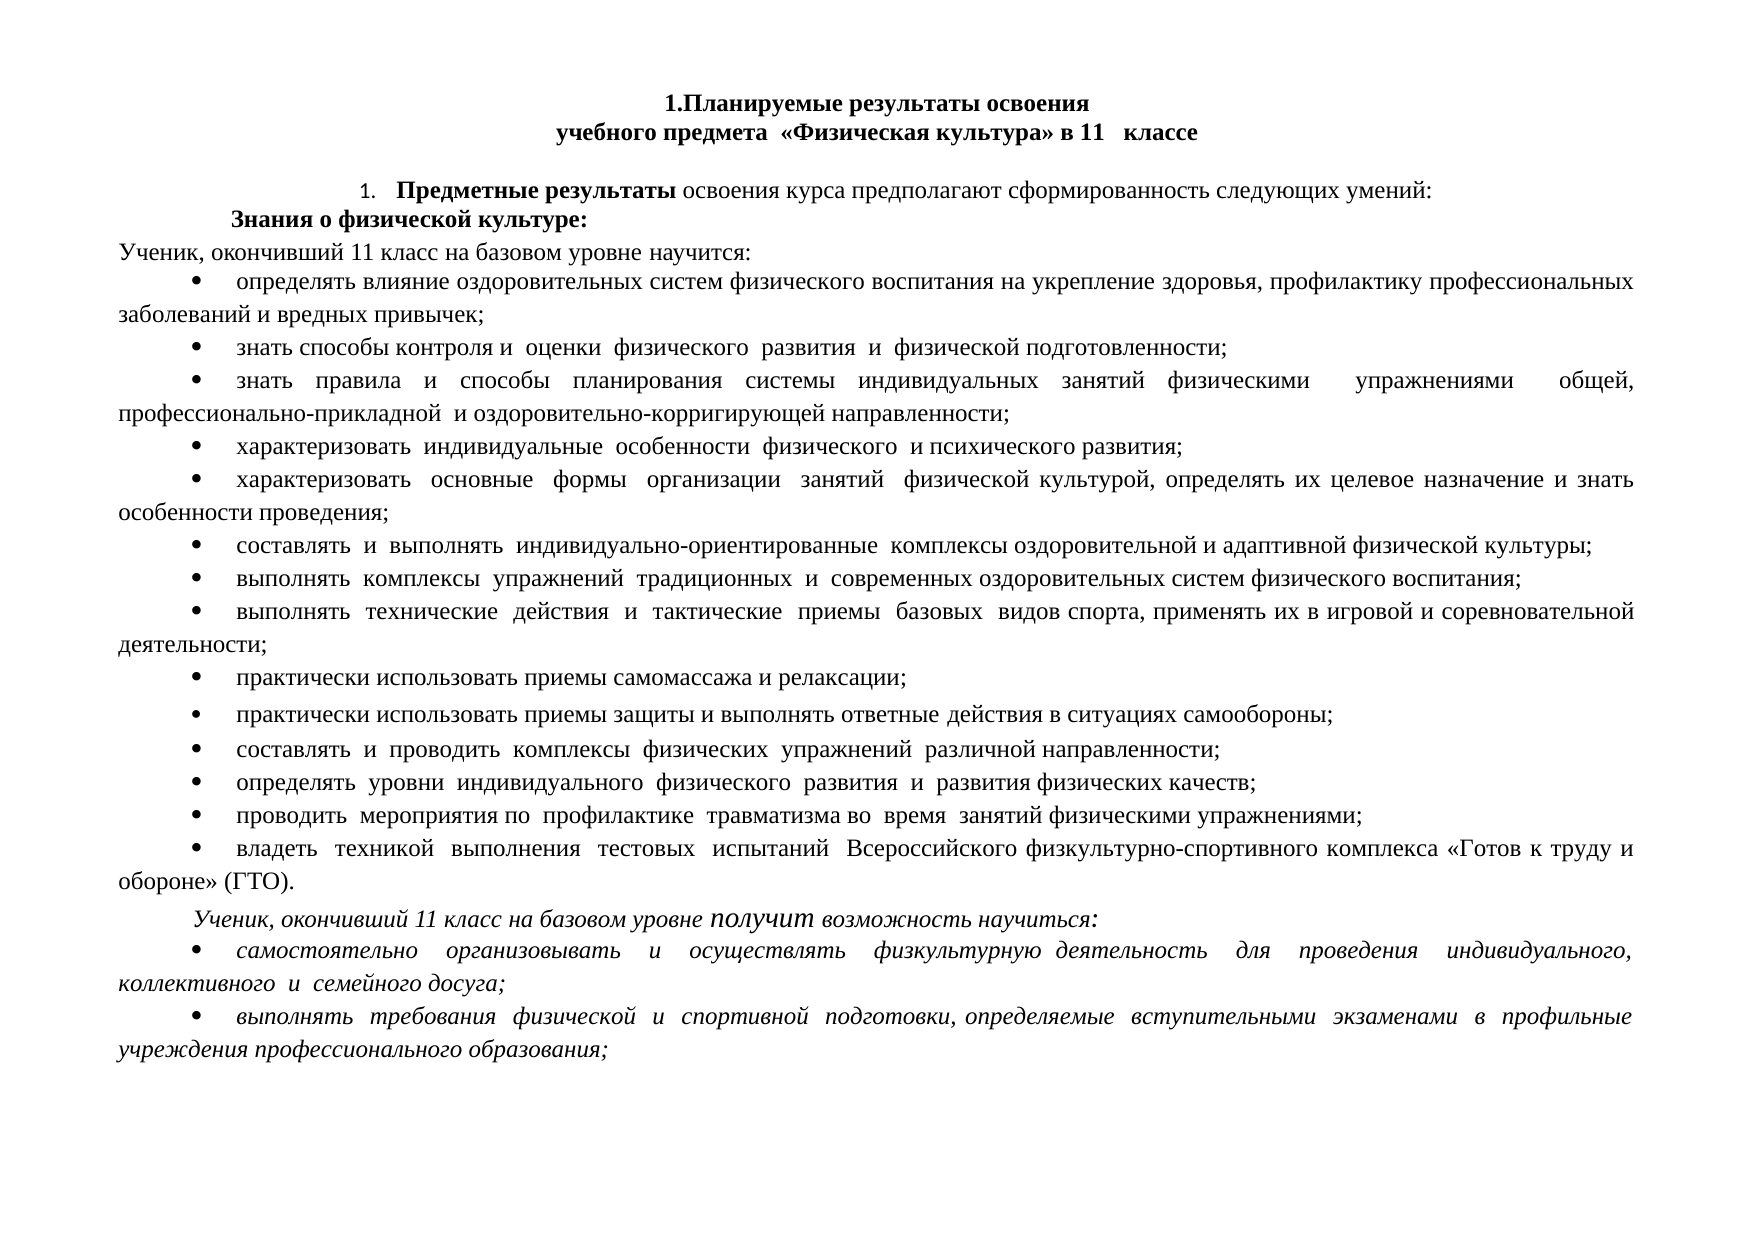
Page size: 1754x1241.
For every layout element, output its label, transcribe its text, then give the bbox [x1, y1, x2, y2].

list выполнять требования физической и спортивной подготовки, определяемые вступительными экзаменами в профильные учреждения профессионального образования; [118, 1001, 1636, 1062]
text учебного предмета «Физическая культура» в 11 классе [118, 117, 1636, 146]
list характеризовать основные формы организации занятий физической культурой, определять их целевое назначение и знать особенности проведения; [118, 464, 1636, 526]
list характеризовать индивидуальные особенности физического и психического развития; [118, 431, 1636, 460]
list определять уровни индивидуального физического развития и развития физических качеств; [118, 767, 1636, 796]
list знать способы контроля и оценки физического развития и физической подготовленности; [118, 332, 1636, 361]
list самостоятельно организовывать и осуществлять физкультурную деятельность для проведения индивидуального, коллективного и семейного досуга; [118, 935, 1636, 996]
list выполнять технические действия и тактические приемы базовых видов спорта, применять их в игровой и соревновательной деятельности; [118, 596, 1636, 658]
list владеть техникой выполнения тестовых испытаний Всероссийского физкультурно-спортивного комплекса «Готов к труду и обороне» (ГТО). [118, 833, 1636, 895]
list проводить мероприятия по профилактике травматизма во время занятий физическими упражнениями; [118, 800, 1636, 829]
list Ученик, окончивший 11 класс на базовом уровне получит возможность научиться: [192, 899, 1636, 935]
list Предметные результаты освоения курса предполагают сформированность следующих умений: [156, 175, 1636, 204]
list практически использовать приемы самомассажа и релаксации; [118, 662, 1636, 691]
list практически использовать приемы защиты и выполнять ответные действия в ситуациях самообороны; [118, 695, 1636, 729]
text Ученик, окончивший 11 класс на базовом уровне научится: [118, 233, 1636, 266]
list выполнять комплексы упражнений традиционных и современных оздоровительных систем физического воспитания; [118, 563, 1636, 592]
list составлять и выполнять индивидуально-ориентированные комплексы оздоровительной и адаптивной физической культуры; [118, 530, 1636, 559]
list определять влияние оздоровительных систем физического воспитания на укрепление здоровья, профилактику профессиональных заболеваний и вредных привычек; [118, 266, 1636, 328]
text 1.Планируемые результаты освоения [118, 88, 1636, 117]
list составлять и проводить комплексы физических упражнений различной направленности; [118, 734, 1636, 763]
text Знания о физической культуре: [118, 204, 1636, 233]
list знать правила и способы планирования системы индивидуальных занятий физическими упражнениями общей, профессионально-прикладной и оздоровительно-корригирующей направленности; [118, 365, 1636, 427]
